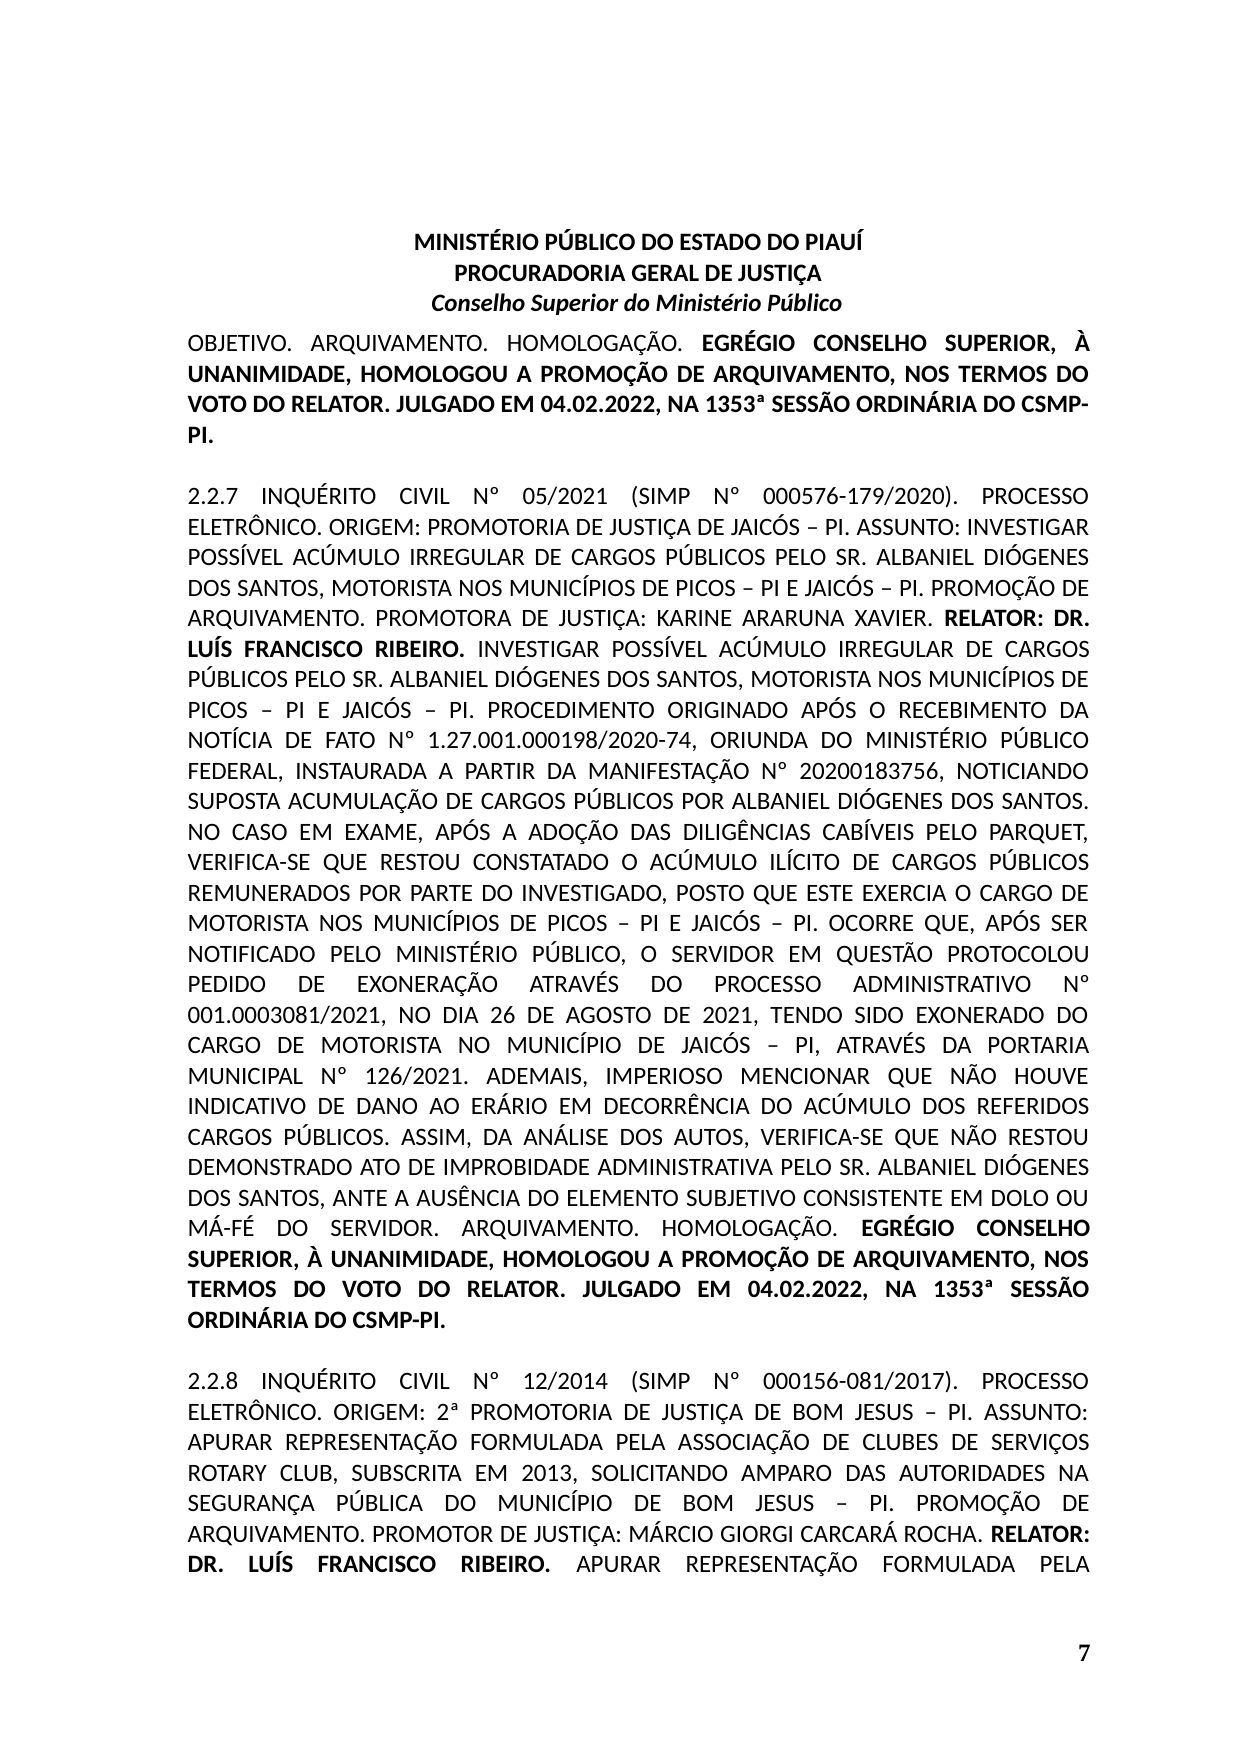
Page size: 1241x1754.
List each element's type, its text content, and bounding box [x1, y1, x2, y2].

text OBJETIVO. ARQUIVAMENTO. HOMOLOGAÇÃO. EGRÉGIO CONSELHO SUPERIOR, À UNANIMIDADE, HOMOLOGOU A PROMOÇÃO DE ARQUIVAMENTO, NOS TERMOS DO VOTO Do Relator. JULGADO EM 04.02.2022, NA 1353ª SESSÃO ORDINÁRIA DO CSMP-PI. [187, 327, 1090, 449]
text 2.2.8 INQUÉRITO CIVIL Nº 12/2014 (SIMP Nº 000156-081/2017). PROCESSO ELETRÔNICO. ORIGEM: 2ª PROMOTORIA DE JUSTIÇA DE BOM JESUS – PI. ASSUNTO: APURAR REPRESENTAÇÃO FORMULADA PELA ASSOCIAÇÃO DE CLUBES DE SERVIÇOS ROTARY CLUB, SUBSCRITA EM 2013, SOLICITANDO AMPARO DAS AUTORIDADES NA SEGURANÇA PÚBLICA DO MUNICÍPIO DE BOM JESUS – PI. PROMOÇÃO DE ARQUIVAMENTO. PROMOTOR DE JUSTIÇA: MÁRCIO GIORGI CARCARÁ ROCHA. RELATOR: DR. LUÍS FRANCISCO RIBEIRO. APURAR REPRESENTAÇÃO FORMULADA PELA [187, 1365, 1090, 1579]
text 2.2.7 INQUÉRITO CIVIL Nº 05/2021 (SIMP Nº 000576-179/2020). PROCESSO ELETRÔNICO. ORIGEM: PROMOTORIA DE JUSTIÇA DE JAICÓS – PI. ASSUNTO: INVESTIGAR POSSÍVEL ACÚMULO IRREGULAR DE CARGOS PÚBLICOS PELO SR. ALBANIEL DIÓGENES DOS SANTOS, MOTORISTA NOS MUNICÍPIOS DE PICOS – PI E JAICÓS – PI. PROMOÇÃO DE ARQUIVAMENTO. PROMOTORA DE JUSTIÇA: KARINE ARARUNA XAVIER. RELATOR: DR. LUÍS FRANCISCO RIBEIRO. INVESTIGAR POSSÍVEL ACÚMULO IRREGULAR DE CARGOS PÚBLICOS PELO SR. ALBANIEL DIÓGENES DOS SANTOS, MOTORISTA NOS MUNICÍPIOS DE PICOS – PI E JAICÓS – PI. PROCEDIMENTO ORIGINADO APÓS O RECEBIMENTO DA NOTÍCIA DE FATO Nº 1.27.001.000198/2020-74, ORIUNDA DO MINISTÉRIO PÚBLICO FEDERAL, INSTAURADA A PARTIR DA MANIFESTAÇÃO Nº 20200183756, NOTICIANDO SUPOSTA ACUMULAÇÃO DE CARGOS PÚBLICOS POR ALBANIEL DIÓGENES DOS SANTOS. NO CASO EM EXAME, APÓS A ADOÇÃO DAS DILIGÊNCIAS CABÍVEIS PELO PARQUET, VERIFICA-SE QUE RESTOU CONSTATADO O ACÚMULO ILÍCITO DE CARGOS PÚBLICOS REMUNERADOS POR PARTE DO INVESTIGADO, POSTO QUE ESTE EXERCIA O CARGO DE MOTORISTA NOS MUNICÍPIOS DE PICOS – PI E JAICÓS – PI. OCORRE QUE, APÓS SER NOTIFICADO PELO MINISTÉRIO PÚBLICO, O SERVIDOR EM QUESTÃO PROTOCOLOU PEDIDO DE EXONERAÇÃO ATRAVÉS DO PROCESSO ADMINISTRATIVO Nº 001.0003081/2021, NO DIA 26 DE AGOSTO DE 2021, TENDO SIDO EXONERADO DO CARGO DE MOTORISTA NO MUNICÍPIO DE JAICÓS – PI, ATRAVÉS DA PORTARIA MUNICIPAL Nº 126/2021. ADEMAIS, IMPERIOSO MENCIONAR QUE NÃO HOUVE INDICATIVO DE DANO AO ERÁRIO EM DECORRÊNCIA DO ACÚMULO DOS REFERIDOS CARGOS PÚBLICOS. ASSIM, DA ANÁLISE DOS AUTOS, VERIFICA-SE QUE NÃO RESTOU DEMONSTRADO ATO DE IMPROBIDADE ADMINISTRATIVA PELO SR. ALBANIEL DIÓGENES DOS SANTOS, ANTE A AUSÊNCIA DO ELEMENTO SUBJETIVO CONSISTENTE EM DOLO OU MÁ-FÉ DO SERVIDOR. ARQUIVAMENTO. HOMOLOGAÇÃO. EGRÉGIO CONSELHO SUPERIOR, À UNANIMIDADE, HOMOLOGOU A PROMOÇÃO DE ARQUIVAMENTO, NOS TERMOS DO VOTO Do Relator. JULGADO EM 04.02.2022, NA 1353ª SESSÃO ORDINÁRIA DO CSMP-PI. [187, 480, 1090, 1335]
